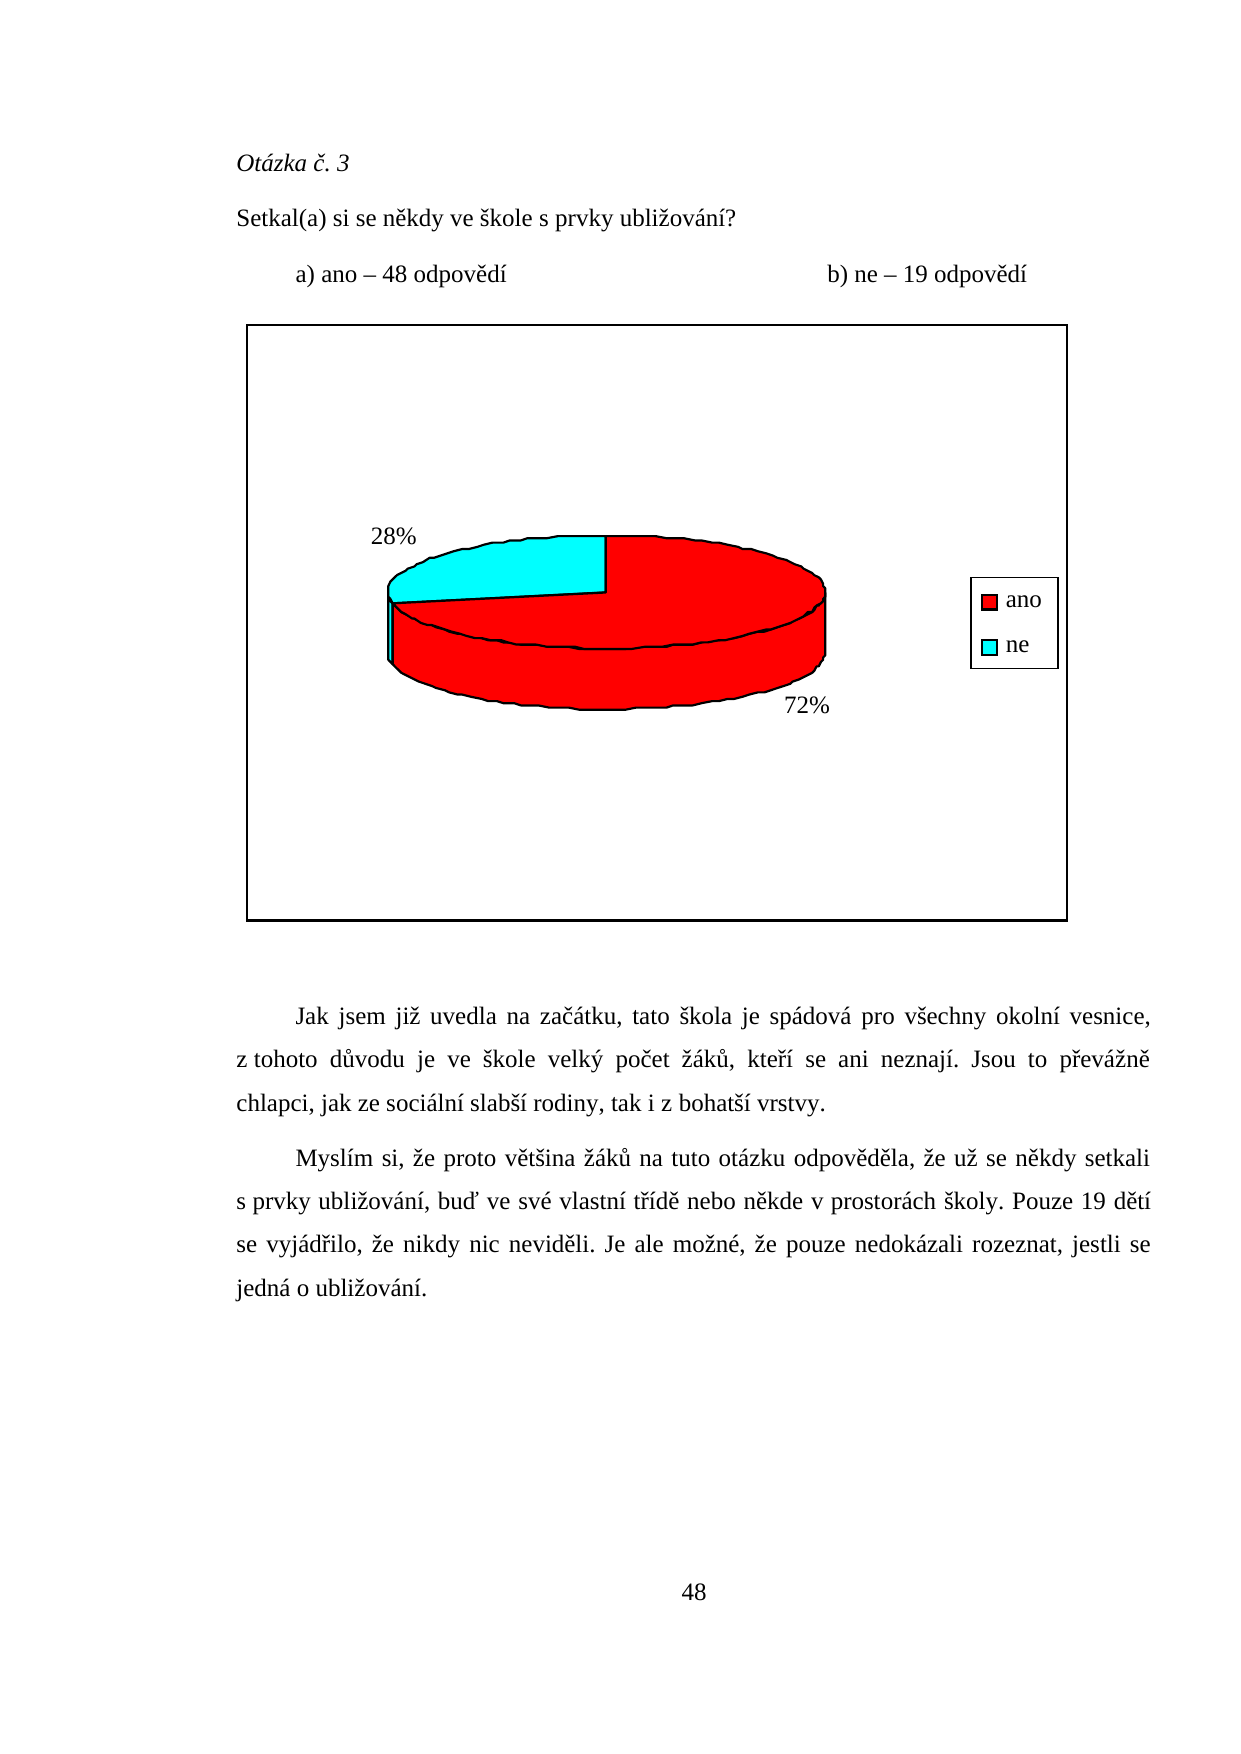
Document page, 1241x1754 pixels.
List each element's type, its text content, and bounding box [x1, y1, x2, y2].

text a) ano – 48 odpovědí b) ne – 19 odpovědí [236, 259, 1152, 288]
text Setkal(a) si se někdy ve škole s prvky ubližování? [236, 203, 1152, 232]
text Jak jsem již uvedla na začátku, tato škola je spádová pro všechny okolní vesnice, z tohoto důvodu je ve škole velký počet žáků, kteří se ani neznají. Jsou to převážně chlapci, jak ze sociální slabší rodiny, tak i z bohatší vrstvy. [236, 1001, 1152, 1116]
text Otázka č. 3 [236, 148, 1152, 176]
text Myslím si, že proto většina žáků na tuto otázku odpověděla, že už se někdy setkali s prvky ubližování, buď ve své vlastní třídě nebo někde v prostorách školy. Pouze 19 dětí se vyjádřilo, že nikdy nic neviděli. Je ale možné, že pouze nedokázali rozeznat, jestli se jedná o ubližování. [236, 1143, 1152, 1301]
